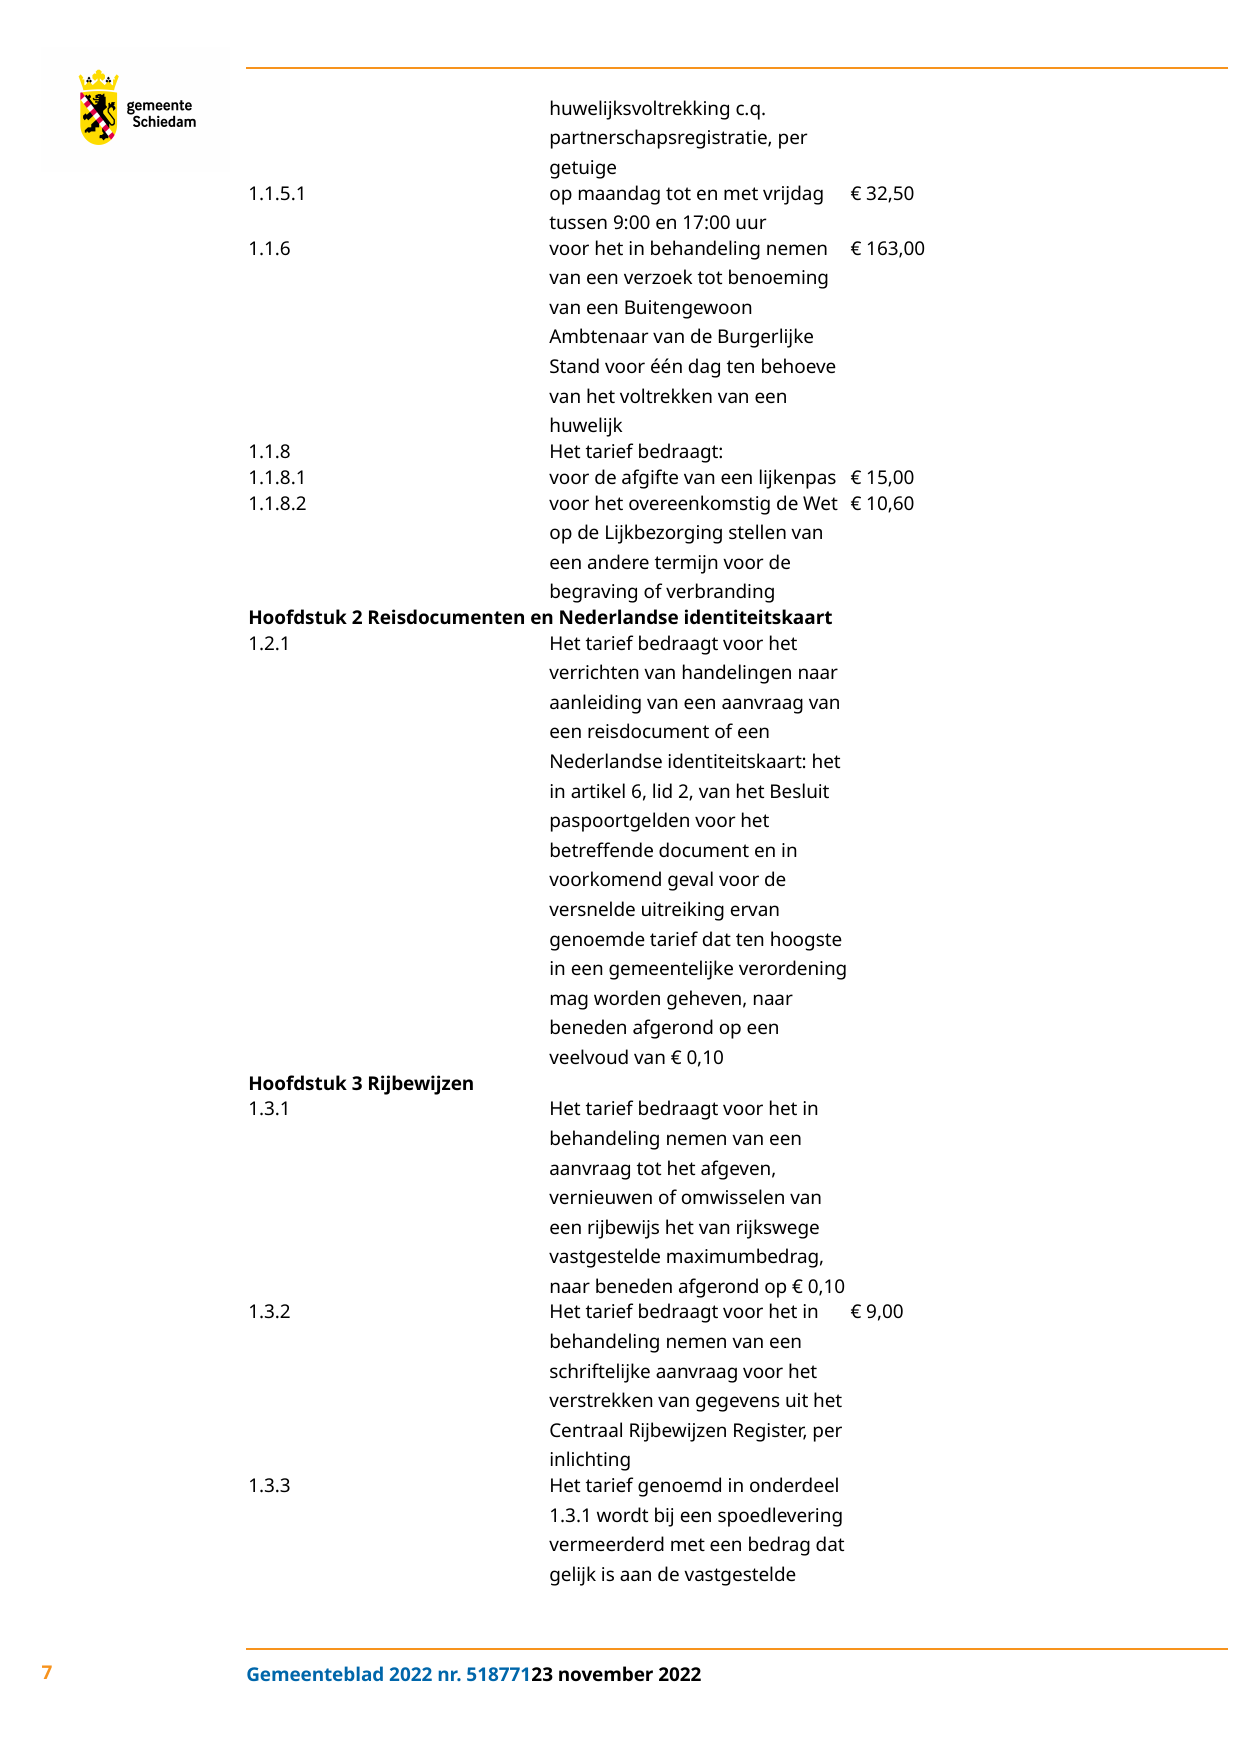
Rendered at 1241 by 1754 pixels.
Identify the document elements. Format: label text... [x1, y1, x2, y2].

table_cell € 15,00 [850, 464, 1152, 490]
table_cell 1.1.8.2 [248, 490, 549, 604]
table_cell Het tarief bedraagt: [549, 438, 850, 464]
table_cell 1.1.8.1 [248, 464, 549, 490]
table_cell Het tarief bedraagt voor het in behandeling nemen van een aanvraag tot het afgeven, vernieuwen of omwisselen van een rijbewijs het van rijkswege vastgestelde maximumbedrag, naar beneden afgerond op € 0,10 [549, 1096, 850, 1299]
table_cell voor het overeenkomstig de Wet op de Lijkbezorging stellen van een andere termijn voor de begraving of verbranding [549, 490, 850, 604]
table_cell huwelijksvoltrekking c.q. partnerschapsregistratie, per getuige [549, 95, 850, 180]
table_cell 1.3.2 [248, 1299, 549, 1472]
table_cell 1.1.6 [248, 235, 549, 438]
table_cell voor de afgifte van een lijkenpas [549, 464, 850, 490]
table_cell Het tarief genoemd in onderdeel 1.3.1 wordt bij een spoedlevering vermeerderd met een bedrag dat gelijk is aan de vastgestelde [549, 1473, 850, 1587]
table_cell Het tarief bedraagt voor het verrichten van handelingen naar aanleiding van een aanvraag van een reisdocument of een Nederlandse identiteitskaart: het in artikel 6, lid 2, van het Besluit paspoortgelden voor het betreffende document en in voorkomend geval voor de versnelde uitreiking ervan genoemde tarief dat ten hoogste in een gemeentelijke verordening mag worden geheven, naar beneden afgerond op een veelvoud van € 0,10 [549, 630, 850, 1070]
table_cell [850, 630, 1152, 1070]
table_cell € 9,00 [850, 1299, 1152, 1472]
table_cell 1.1.5.1 [248, 180, 549, 235]
table_cell 1.3.3 [248, 1473, 549, 1587]
table_cell Het tarief bedraagt voor het in behandeling nemen van een schriftelijke aanvraag voor het verstrekken van gegevens uit het Centraal Rijbewijzen Register, per inlichting [549, 1299, 850, 1472]
table_cell op maandag tot en met vrijdag tussen 9:00 en 17:00 uur [549, 180, 850, 235]
table_cell [850, 1473, 1152, 1587]
table_cell 1.2.1 [248, 630, 549, 1070]
table_cell 1.3.1 [248, 1096, 549, 1299]
table_cell [850, 95, 1152, 180]
table_cell 1.1.8 [248, 438, 549, 464]
table_cell Hoofdstuk 3 Rijbewijzen [248, 1070, 1152, 1096]
table_cell Hoofdstuk 2 Reisdocumenten en Nederlandse identiteitskaart [248, 604, 1152, 630]
table_cell [850, 438, 1152, 464]
table_cell [248, 95, 549, 180]
picture [41, 47, 231, 172]
table_cell € 10,60 [850, 490, 1152, 604]
table_cell voor het in behandeling nemen van een verzoek tot benoeming van een Buitengewoon Ambtenaar van de Burgerlijke Stand voor één dag ten behoeve van het voltrekken van een huwelijk [549, 235, 850, 438]
table_cell € 32,50 [850, 180, 1152, 235]
table_cell € 163,00 [850, 235, 1152, 438]
table_cell [850, 1096, 1152, 1299]
